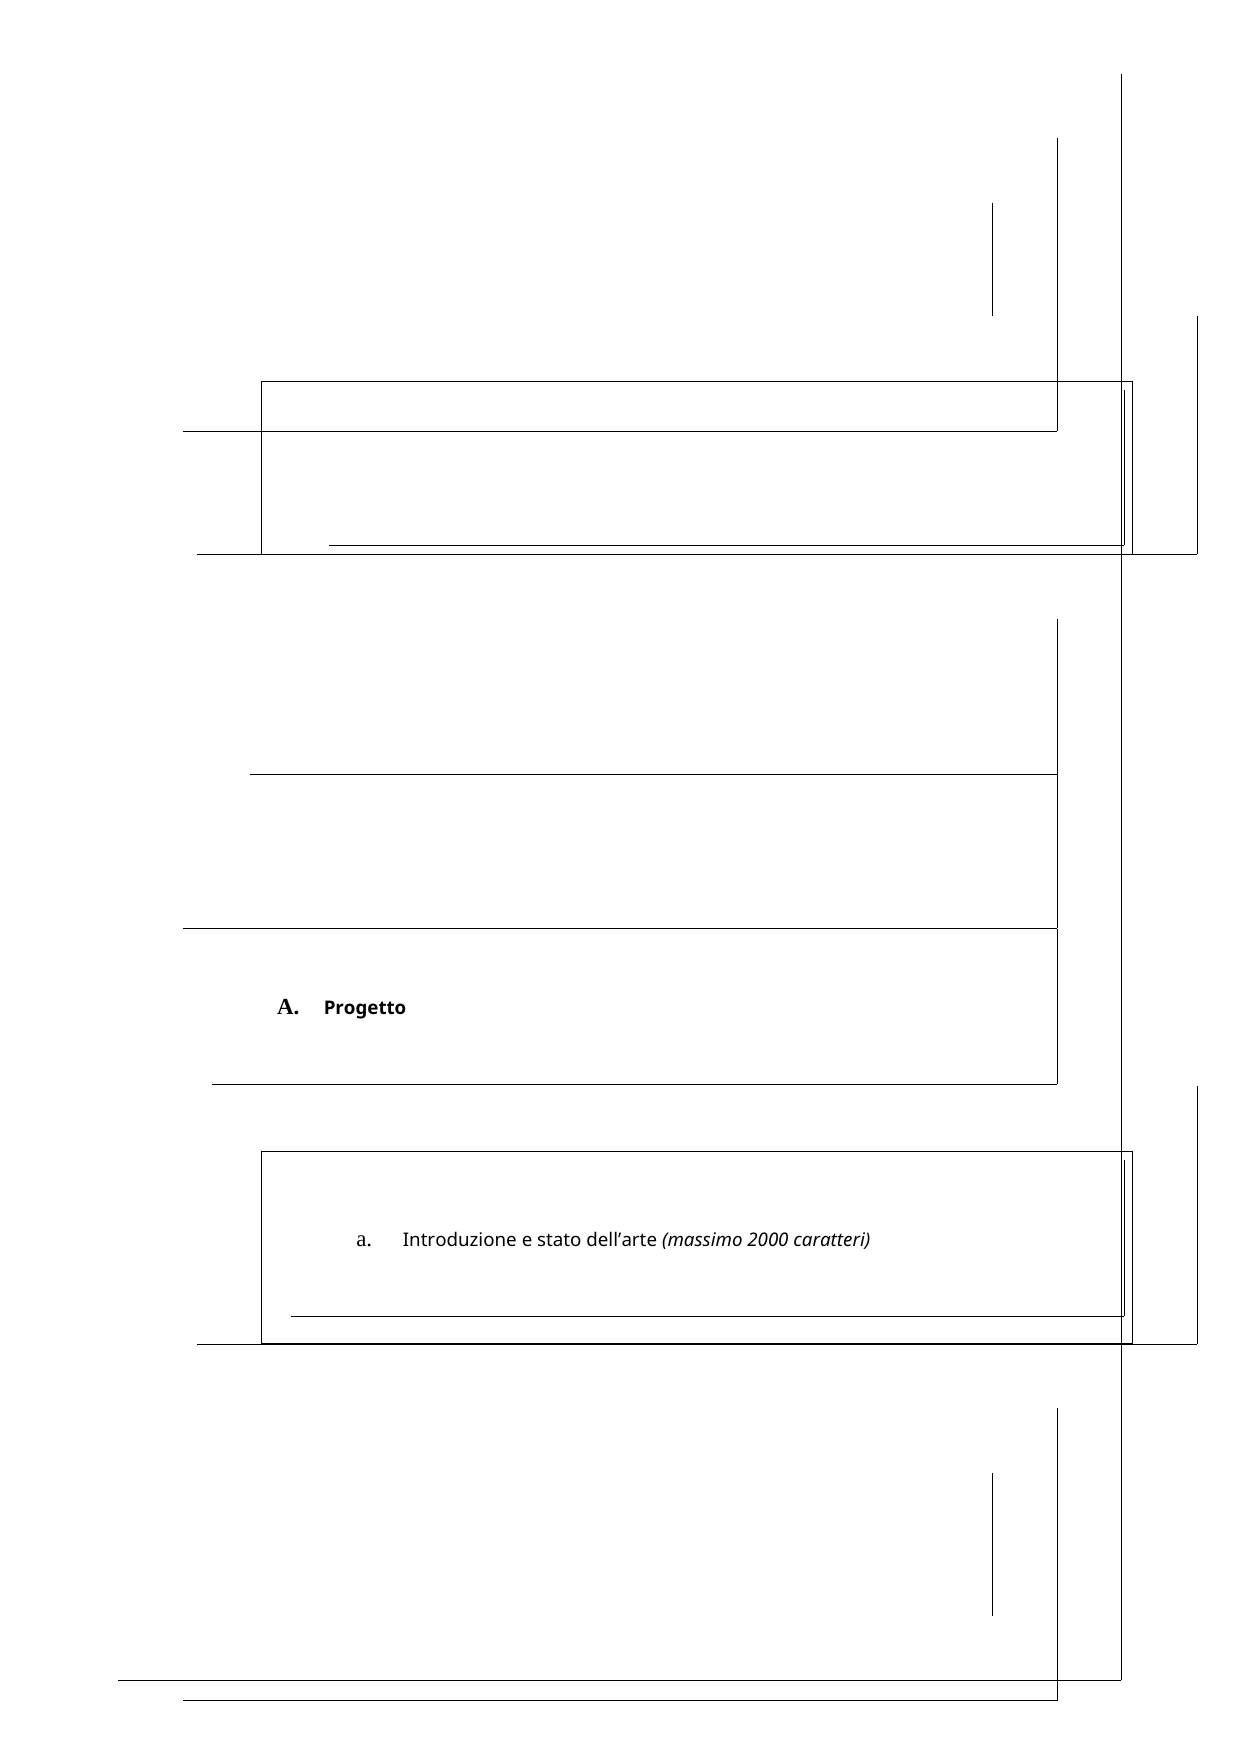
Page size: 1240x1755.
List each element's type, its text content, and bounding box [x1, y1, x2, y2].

table_header [262, 382, 1121, 553]
table_header Introduzione e stato dell’arte (massimo 2000 caratteri) Obiettivo/i del progetto (massimo 500 caratteri) Metodologie da adottare (massimo 2000 caratteri) Risultati attesi (massimo 2000 caratteri) Tempistiche previste (massimo 1000 caratteri, incoraggiato l’uso di diagramma di GANTT) Riferimenti bibliografici (massimo 10 referenze totali, inclusa sitografia) [262, 1152, 1121, 1343]
table_header [1122, 382, 1132, 553]
list Progetto [212, 928, 1057, 1084]
